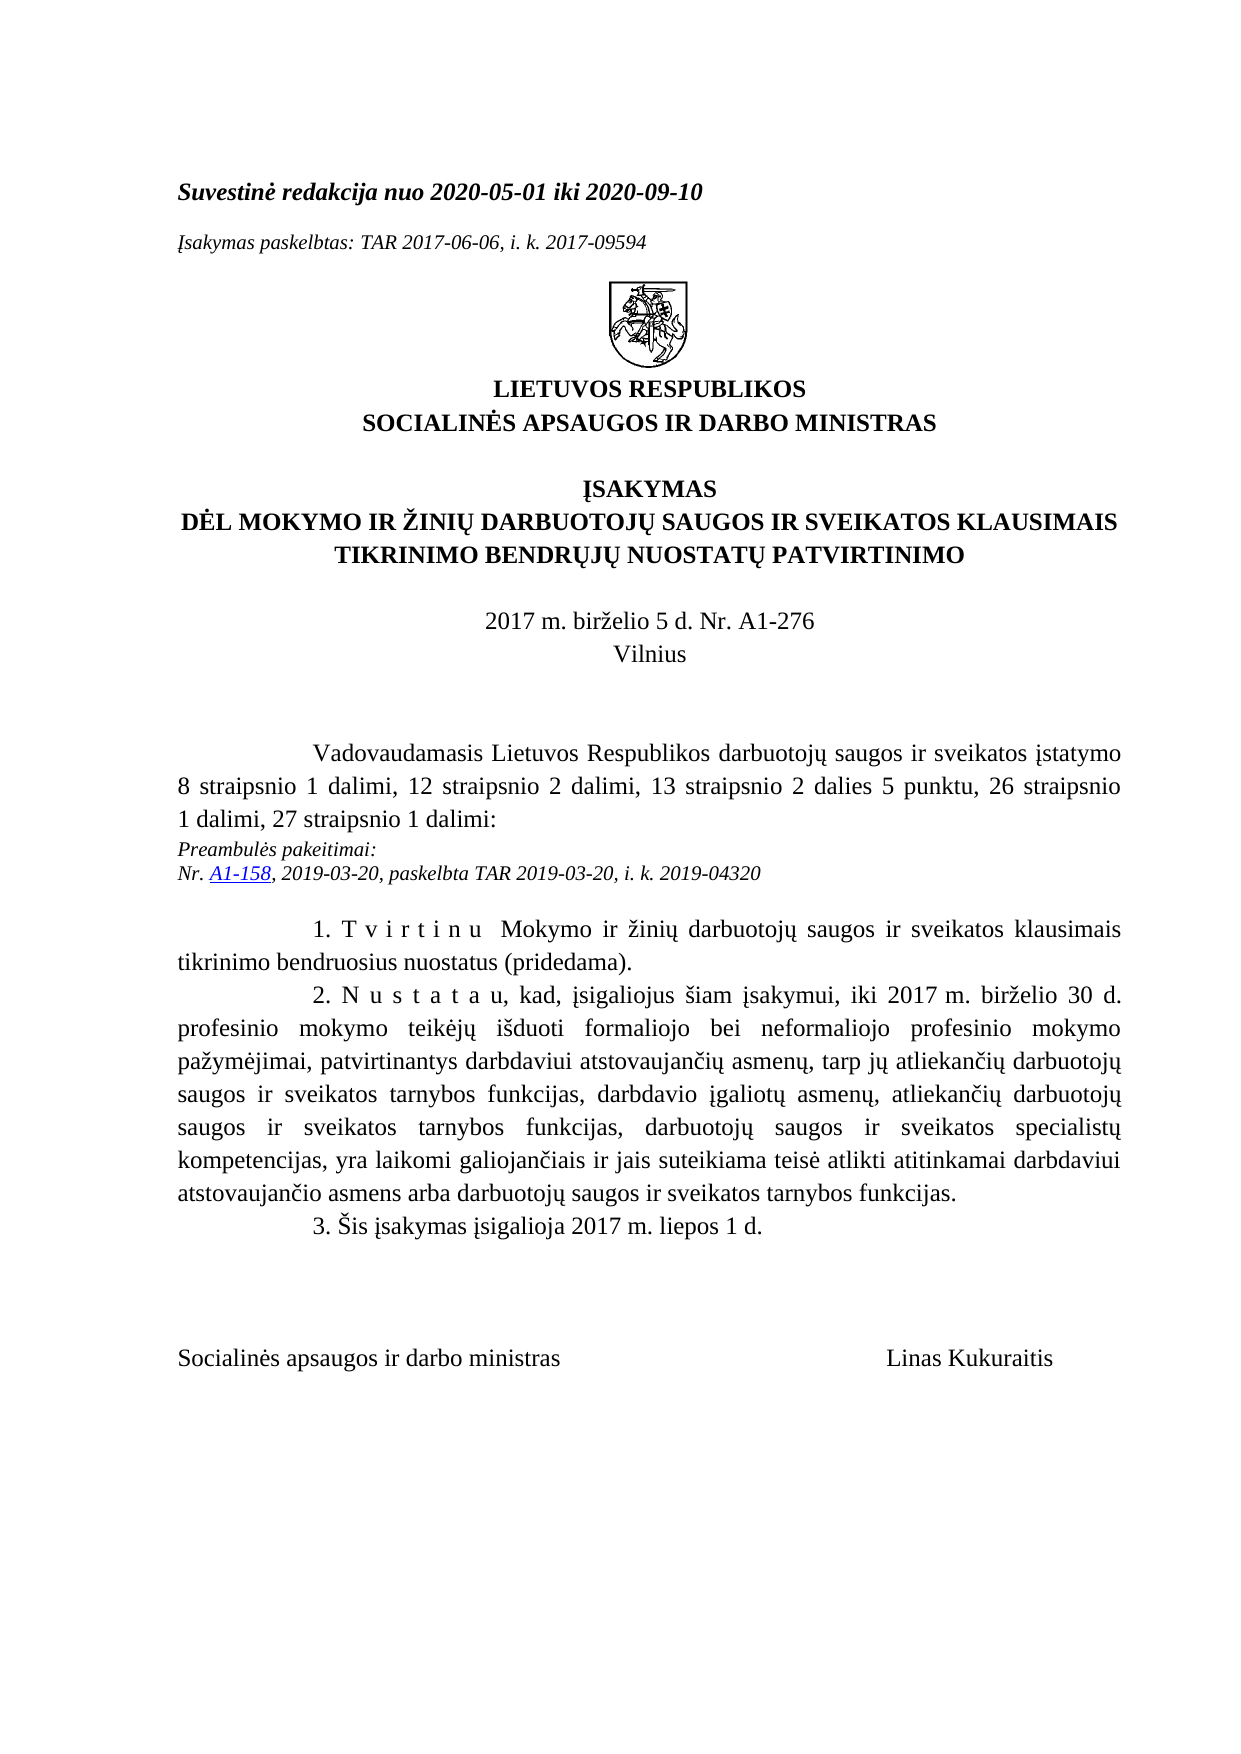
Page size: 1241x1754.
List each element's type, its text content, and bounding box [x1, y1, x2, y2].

text 2. N u s t a t a u, kad, įsigaliojus šiam įsakymui, iki 2017 m. birželio 30 d. profesinio mokymo teikėjų išduoti formaliojo bei neformaliojo profesinio mokymo pažymėjimai, patvirtinantys darbdaviui atstovaujančių asmenų, tarp jų atliekančių darbuotojų saugos ir sveikatos tarnybos funkcijas, darbdavio įgaliotų asmenų, atliekančių darbuotojų saugos ir sveikatos tarnybos funkcijas, darbuotojų saugos ir sveikatos specialistų kompetencijas, yra laikomi galiojančiais ir jais suteikiama teisė atlikti atitinkamai darbdaviui atstovaujančio asmens arba darbuotojų saugos ir sveikatos tarnybos funkcijas. [177, 980, 1122, 1207]
text Socialinės apsaugos ir darbo ministras Linas Kukuraitis [177, 1343, 1122, 1372]
text Vadovaudamasis Lietuvos Respublikos darbuotojų saugos ir sveikatos įstatymo 8 straipsnio 1 dalimi, 12 straipsnio 2 dalimi, 13 straipsnio 2 dalies 5 punktu, 26 straipsnio 1 dalimi, 27 straipsnio 1 dalimi: [177, 738, 1122, 833]
text SOCIALINĖS APSAUGOS IR DARBO MINISTRAS [177, 408, 1122, 436]
text Preambulės pakeitimai: [177, 837, 1122, 861]
text DĖL MOKYMO IR ŽINIŲ DARBUOTOJŲ SAUGOS IR SVEIKATOS KLAUSIMAIS TIKRINIMO BENDRŲJŲ NUOSTATŲ PATVIRTINIMO [177, 507, 1122, 568]
text Vilnius [177, 639, 1122, 667]
text Įsakymas paskelbtas: TAR 2017-06-06, i. k. 2017-09594 [177, 230, 1122, 254]
text 1. Tvirtinu Mokymo ir žinių darbuotojų saugos ir sveikatos klausimais tikrinimo bendruosius nuostatus (pridedama). [177, 914, 1122, 976]
text 3. Šis įsakymas įsigalioja 2017 m. liepos 1 d. [177, 1211, 1122, 1240]
text LIETUVOS RESPUBLIKOS [177, 374, 1122, 403]
text ĮSAKYMAS [177, 474, 1122, 502]
text Nr. A1-158, 2019-03-20, paskelbta TAR 2019-03-20, i. k. 2019-04320 [177, 861, 1122, 885]
text 2017 m. birželio 5 d. Nr. A1-276 [177, 606, 1122, 634]
text Suvestinė redakcija nuo 2020-05-01 iki 2020-09-10 [177, 177, 1122, 206]
